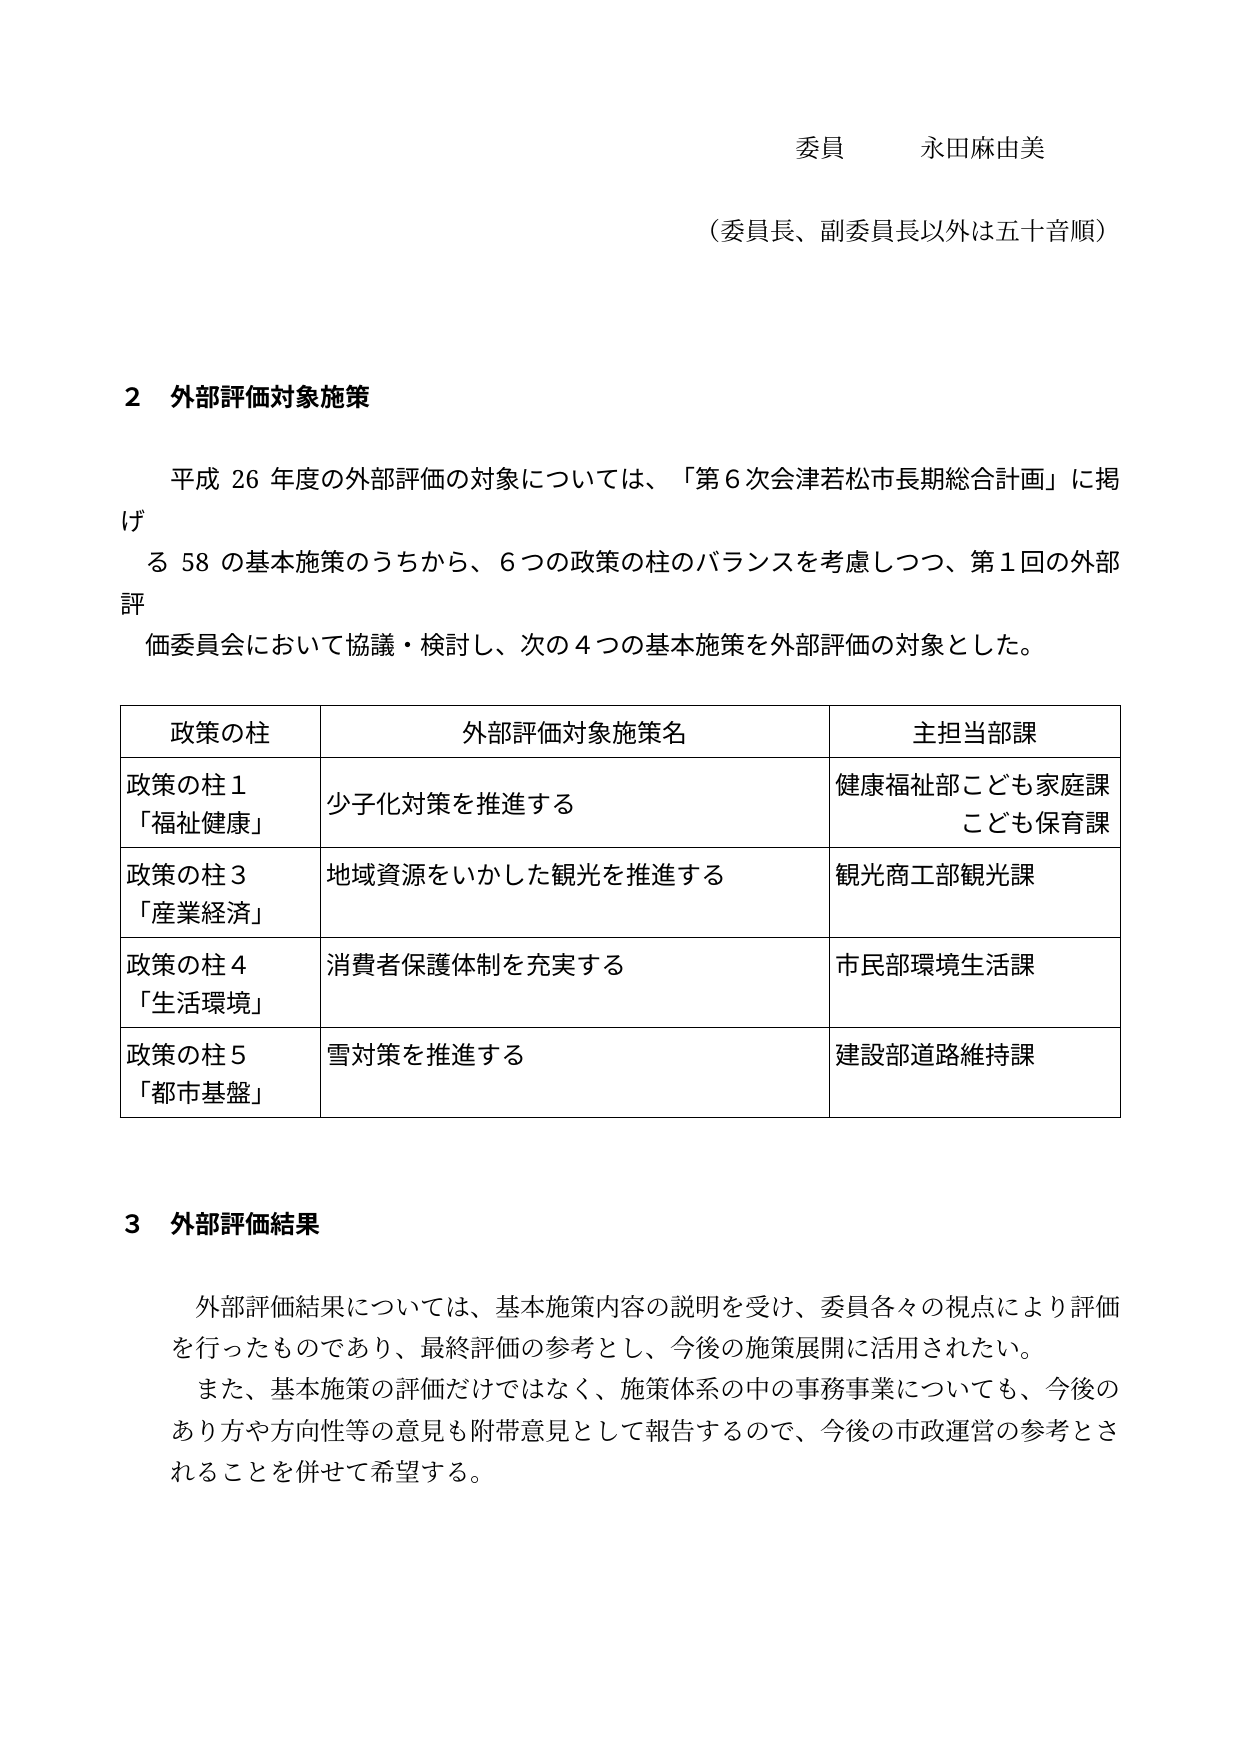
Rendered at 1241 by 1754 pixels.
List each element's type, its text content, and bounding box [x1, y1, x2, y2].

table_cell 政策の柱５ 「都市基盤」 [121, 1028, 320, 1117]
text あり方や方向性等の意見も附帯意見として報告するので、今後の市政運営の参考とさ [120, 1408, 1120, 1449]
text ３ 外部評価結果 [120, 1201, 1120, 1242]
text ２ 外部評価対象施策 [120, 373, 1120, 415]
table_cell 政策の柱４ 「生活環境」 [121, 938, 320, 1027]
text 価委員会において協議・検討し、次の４つの基本施策を外部評価の対象とした。 [120, 622, 1120, 664]
table_cell 地域資源をいかした観光を推進する [321, 848, 829, 937]
table_cell 建設部道路維持課 [830, 1028, 1120, 1117]
table_header 主担当部課 [830, 706, 1120, 757]
text （委員長、副委員長以外は五十音順） [120, 208, 1120, 249]
text を行ったものであり、最終評価の参考とし、今後の施策展開に活用されたい。 [120, 1325, 1120, 1366]
table_cell 健康福祉部こども家庭課 こども保育課 [830, 758, 1120, 847]
text また、基本施策の評価だけではなく、施策体系の中の事務事業についても、今後の [120, 1366, 1120, 1408]
text 平成26年度の外部評価の対象については、「第６次会津若松市長期総合計画」に掲げ [120, 456, 1120, 539]
table_cell 政策の柱１ 「福祉健康」 [121, 758, 320, 847]
table_cell 政策の柱３ 「産業経済」 [121, 848, 320, 937]
table_header 政策の柱 [121, 706, 320, 757]
table_cell 市民部環境生活課 [830, 938, 1120, 1027]
table_cell 雪対策を推進する [321, 1028, 829, 1117]
table_header 外部評価対象施策名 [321, 706, 829, 757]
table_cell 消費者保護体制を充実する [321, 938, 829, 1027]
table_cell 少子化対策を推進する [321, 758, 829, 847]
text れることを併せて希望する。 [120, 1449, 1120, 1491]
text 外部評価結果については、基本施策内容の説明を受け、委員各々の視点により評価 [120, 1283, 1120, 1325]
text 委員 永田麻由美 [120, 125, 1120, 166]
text る58の基本施策のうちから、６つの政策の柱のバランスを考慮しつつ、第１回の外部評 [120, 539, 1120, 622]
table_cell 観光商工部観光課 [830, 848, 1120, 937]
